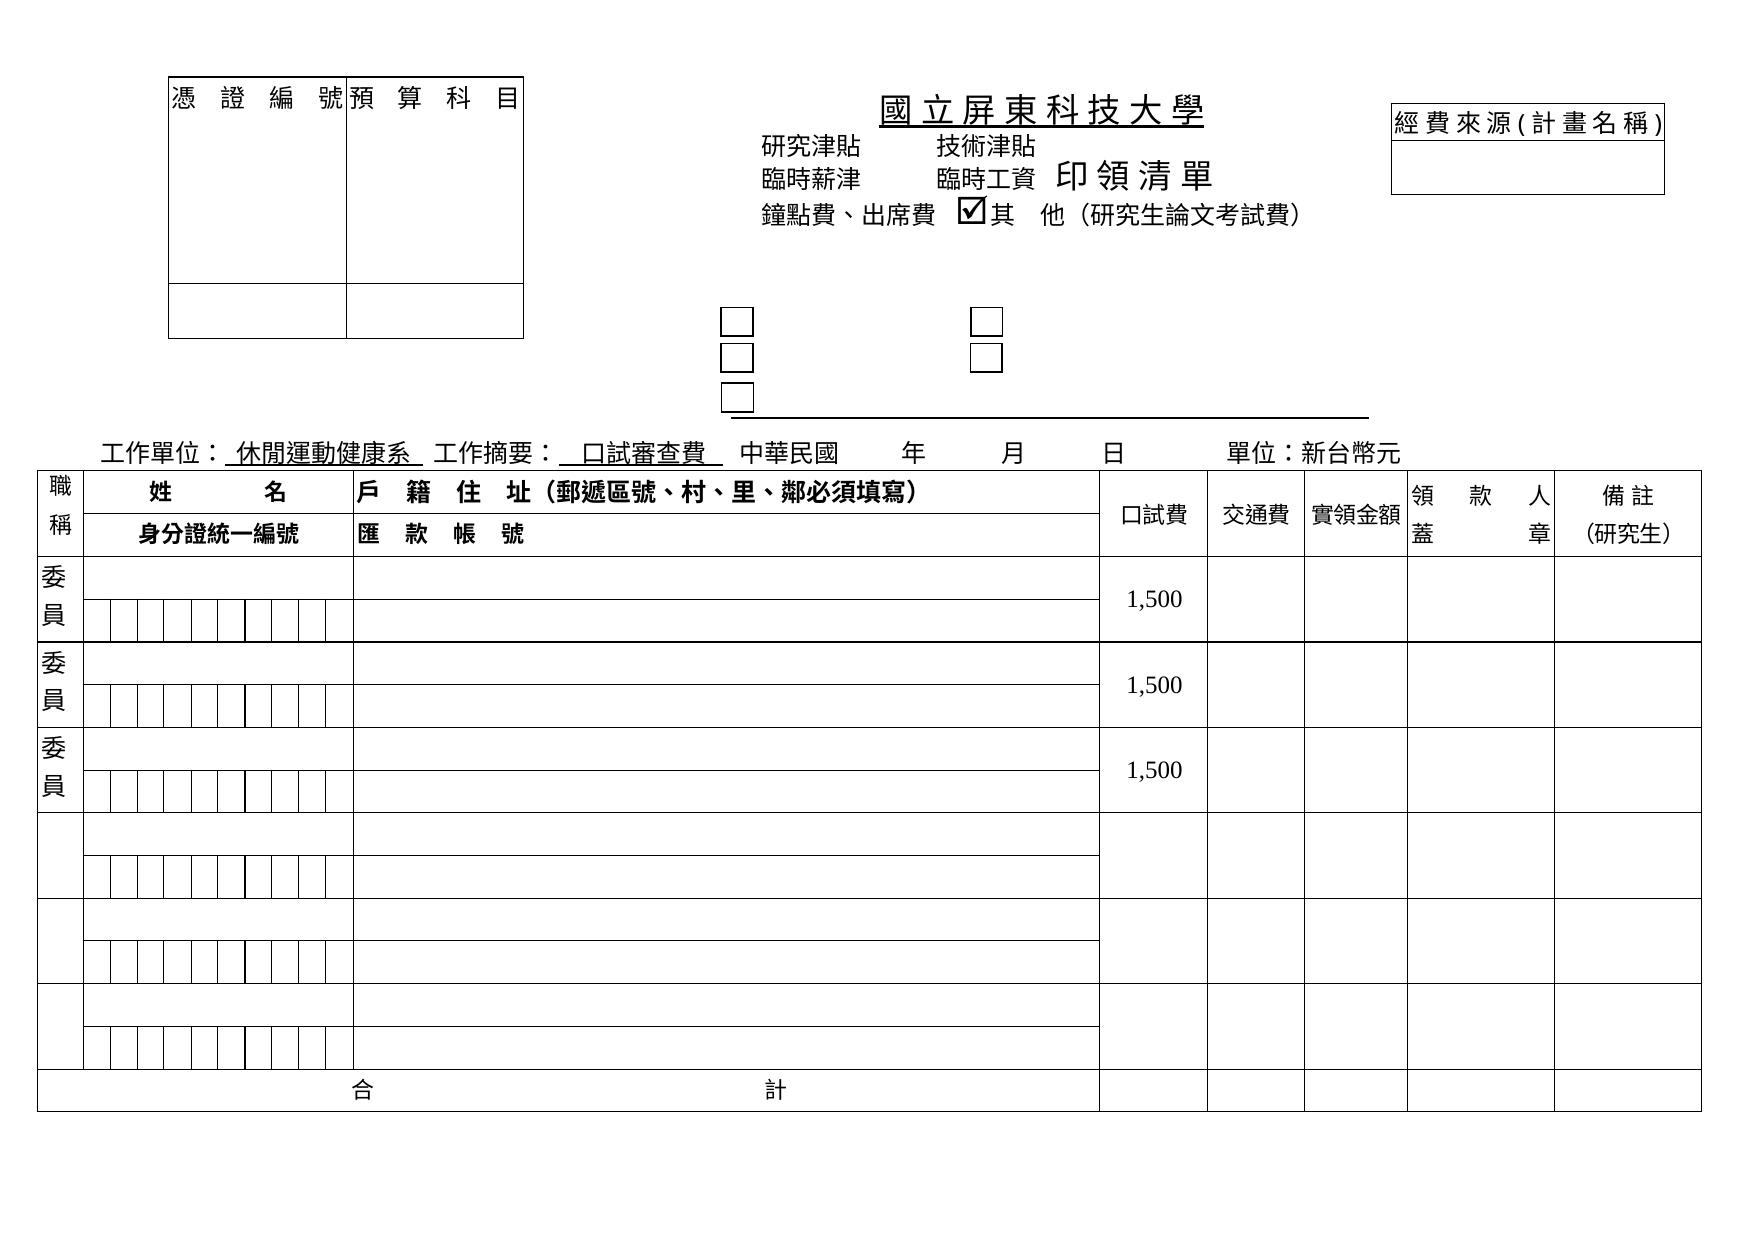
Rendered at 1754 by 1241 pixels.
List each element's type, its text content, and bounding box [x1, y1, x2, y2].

table_cell [164, 941, 191, 983]
table_cell [164, 600, 191, 641]
table_cell [299, 600, 325, 641]
table_cell [354, 728, 1099, 769]
table_cell [84, 600, 110, 641]
table_cell [326, 856, 353, 898]
table_header 戶 籍 住 址（郵遞區號、村、里、鄰必須填寫） [354, 471, 1099, 513]
table_cell [38, 984, 83, 1068]
table_cell [84, 771, 110, 812]
table_cell [1305, 643, 1407, 727]
table_cell [272, 771, 298, 812]
table_cell [326, 600, 353, 641]
table_cell [354, 1027, 1099, 1068]
table_header 實領金額 [1305, 471, 1407, 556]
table_cell [138, 941, 163, 983]
table_cell [272, 600, 298, 641]
table_cell 身分證統一編號 [84, 514, 353, 556]
table_cell [326, 685, 353, 727]
table_cell [1305, 1070, 1407, 1111]
table_cell [192, 941, 217, 983]
table_header 經費來源(計畫名稱) [1392, 104, 1664, 140]
table_cell [111, 1027, 137, 1068]
table_cell [354, 941, 1099, 983]
table_cell [354, 643, 1099, 684]
table_cell [84, 899, 353, 940]
table_cell [111, 600, 137, 641]
table_cell [1208, 813, 1304, 898]
table_cell [299, 1027, 325, 1068]
table_header 憑證編號 [169, 78, 346, 283]
table_cell [138, 771, 163, 812]
table_cell [1408, 984, 1554, 1068]
table_cell [38, 899, 83, 983]
table_header 領款人 蓋 章 [1408, 471, 1554, 556]
table_cell [246, 600, 271, 641]
table_cell [111, 685, 137, 727]
table_cell [1100, 899, 1207, 983]
table_cell [326, 1027, 353, 1068]
table_cell [218, 771, 244, 812]
table_cell [1100, 1070, 1207, 1111]
table_cell [354, 685, 1099, 727]
table_cell [299, 856, 325, 898]
table_cell [1555, 557, 1701, 641]
table_cell [138, 856, 163, 898]
table_cell [164, 685, 191, 727]
table_cell [246, 1027, 271, 1068]
table_cell [164, 1027, 191, 1068]
table_cell [84, 1027, 110, 1068]
table_cell [84, 984, 353, 1026]
table_cell [354, 813, 1099, 855]
table_cell [354, 899, 1099, 940]
table_cell [1555, 984, 1701, 1068]
table_cell [84, 728, 353, 769]
table_cell [272, 685, 298, 727]
table_cell [299, 941, 325, 983]
table_header 備 註 （研究生） [1555, 471, 1701, 556]
table_header 職稱 [38, 471, 83, 556]
table_cell [169, 284, 346, 338]
table_cell [246, 685, 271, 727]
table_cell [192, 600, 217, 641]
table_cell [192, 771, 217, 812]
table_cell [138, 1027, 163, 1068]
table_cell [272, 856, 298, 898]
table_cell [354, 557, 1099, 599]
table_cell [164, 771, 191, 812]
table_cell 委員 [38, 728, 83, 812]
table_header 姓 名 [84, 471, 353, 513]
table_cell [299, 771, 325, 812]
table_cell [354, 771, 1099, 812]
table_cell [164, 856, 191, 898]
table_cell 1,500 [1100, 557, 1207, 641]
table_cell [218, 1027, 244, 1068]
table_cell [111, 941, 137, 983]
table_cell [1555, 899, 1701, 983]
table_cell 1,500 [1100, 728, 1207, 812]
table_cell [246, 941, 271, 983]
table_cell 匯 款 帳 號 [354, 514, 1099, 556]
table_cell 1,500 [1100, 643, 1207, 727]
table_cell 委員 [38, 557, 83, 641]
table_header 預算科目 [347, 78, 523, 283]
table_cell [218, 600, 244, 641]
table_cell [1555, 728, 1701, 812]
table_cell [218, 685, 244, 727]
table_cell [272, 941, 298, 983]
table_cell [1408, 1070, 1554, 1111]
table_cell [354, 600, 1099, 641]
table_cell [347, 284, 523, 338]
table_cell [218, 856, 244, 898]
table_cell [1208, 557, 1304, 641]
table_cell [111, 856, 137, 898]
table_cell [38, 813, 83, 898]
table_cell [1555, 1070, 1701, 1111]
table_cell 委員 [38, 643, 83, 727]
table_cell [1408, 728, 1554, 812]
table_cell [1100, 984, 1207, 1068]
table_cell [1305, 728, 1407, 812]
text 工作單位： 休閒運動健康系 工作摘要： 口試審查費 中華民國 年 月 日 單位：新台幣元 [75, 433, 1679, 470]
table_cell [272, 1027, 298, 1068]
table_cell [1392, 141, 1664, 194]
table_cell [1305, 557, 1407, 641]
table_cell [84, 856, 110, 898]
table_cell [1408, 643, 1554, 727]
table_cell [354, 856, 1099, 898]
table_cell [138, 600, 163, 641]
table_cell [1208, 984, 1304, 1068]
table_cell [1208, 1070, 1304, 1111]
table_cell [84, 941, 110, 983]
table_cell [1408, 557, 1554, 641]
table_cell [1208, 899, 1304, 983]
table_cell [299, 685, 325, 727]
table_cell [192, 1027, 217, 1068]
table_cell [1408, 813, 1554, 898]
table_cell [1305, 899, 1407, 983]
table_cell [192, 856, 217, 898]
table_cell [246, 856, 271, 898]
table_cell [326, 941, 353, 983]
table_cell [1408, 899, 1554, 983]
table_cell [138, 685, 163, 727]
table_cell [1208, 728, 1304, 812]
table_cell [84, 813, 353, 855]
table_cell [218, 941, 244, 983]
table_header 交通費 [1208, 471, 1304, 556]
table_cell [84, 643, 353, 684]
table_header 口試費 [1100, 471, 1207, 556]
table_cell [111, 771, 137, 812]
table_cell [1555, 813, 1701, 898]
table_cell [1305, 813, 1407, 898]
table_cell [354, 984, 1099, 1026]
table_cell [326, 771, 353, 812]
table_cell [84, 557, 353, 599]
table_cell [1100, 813, 1207, 898]
table_cell [1305, 984, 1407, 1068]
table_cell [246, 771, 271, 812]
table_cell [84, 685, 110, 727]
table_cell [1208, 643, 1304, 727]
table_cell [1555, 643, 1701, 727]
table_cell [192, 685, 217, 727]
table_cell 合 計 [38, 1070, 1099, 1111]
